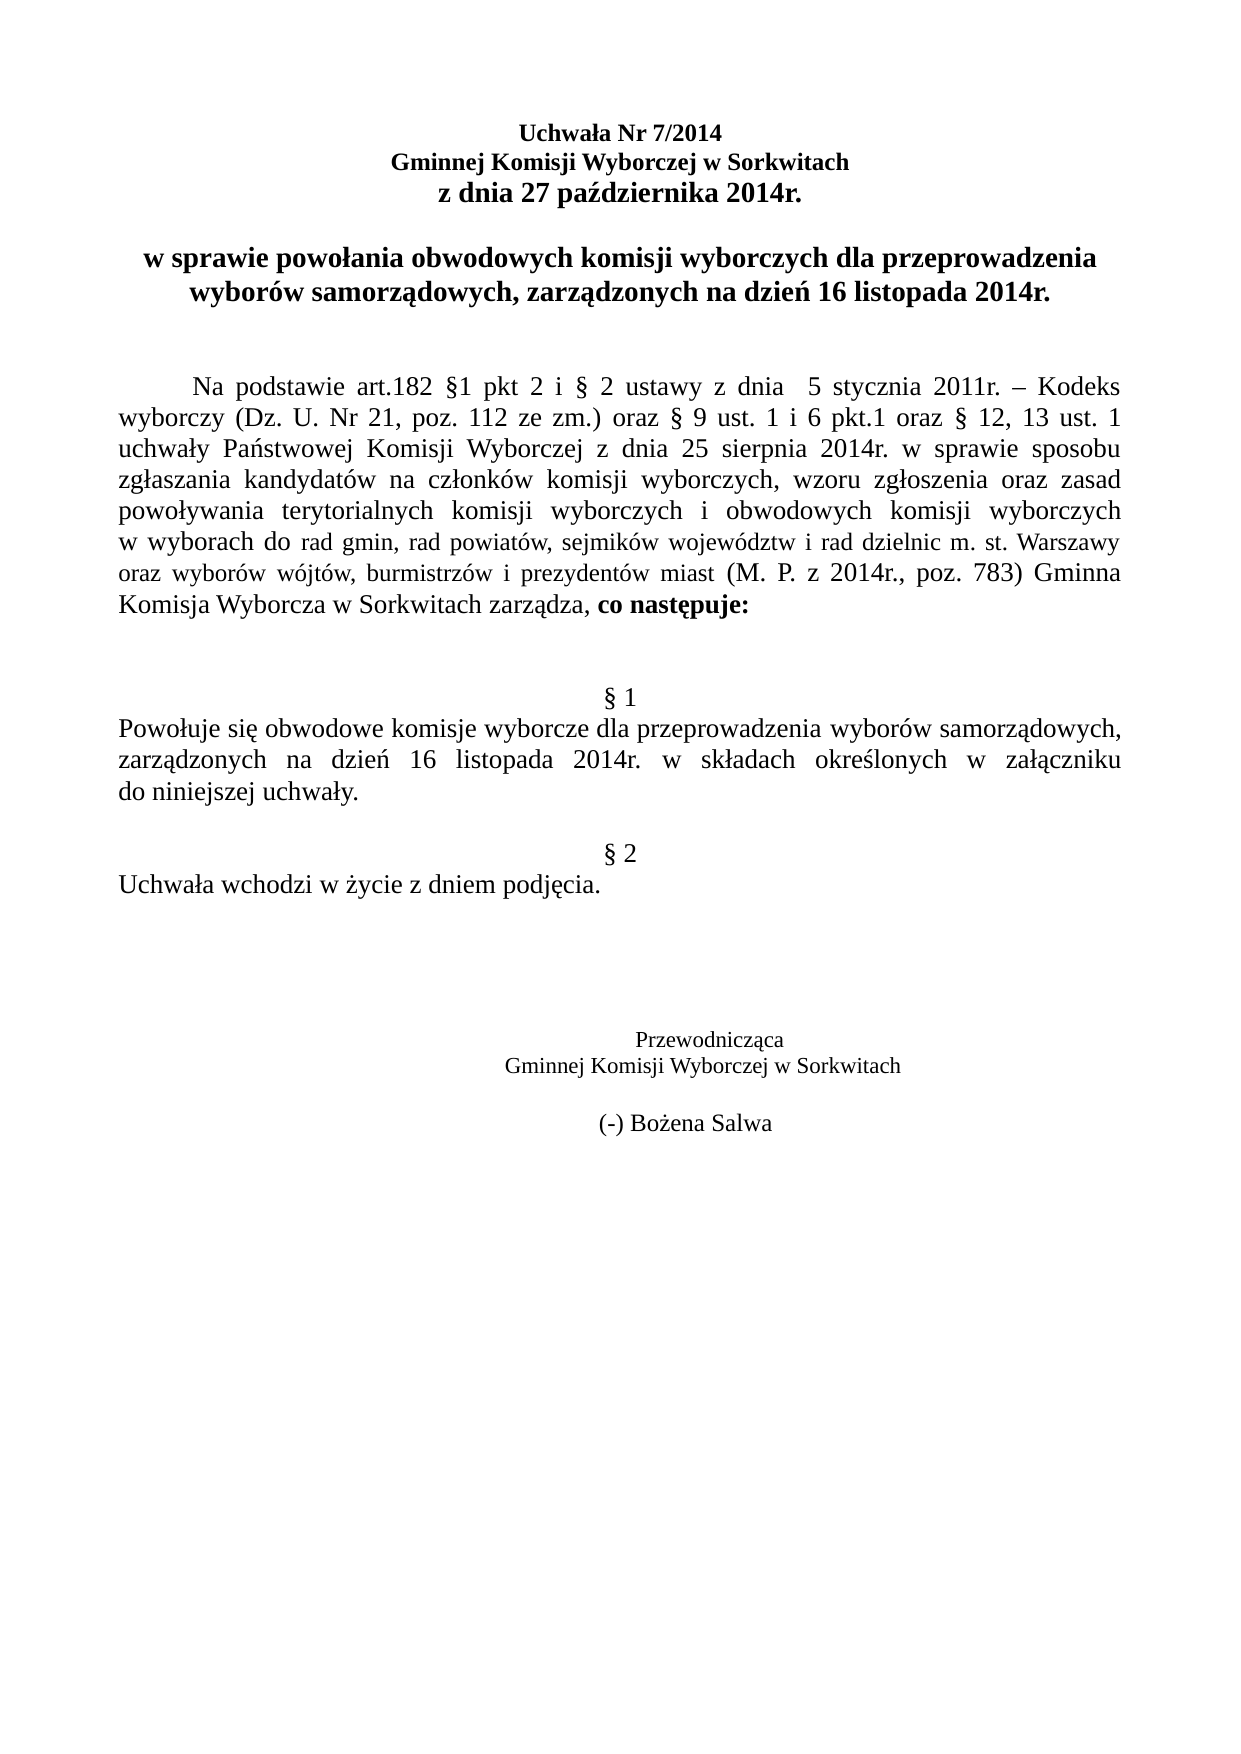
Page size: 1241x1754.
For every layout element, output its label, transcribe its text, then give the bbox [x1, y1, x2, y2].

text Przewodnicząca [118, 1024, 1122, 1052]
text § 2 [118, 837, 1122, 868]
text Uchwała Nr 7/2014 [118, 118, 1122, 147]
text w sprawie powołania obwodowych komisji wyborczych dla przeprowadzenia wyborów samorządowych, zarządzonych na dzień 16 listopada 2014r. [118, 240, 1122, 307]
text Powołuje się obwodowe komisje wyborcze dla przeprowadzenia wyborów samorządowych, zarządzonych na dzień 16 listopada 2014r. w składach określonych w załączniku do niniejszej uchwały. [118, 712, 1122, 806]
text Gminnej Komisji Wyborczej w Sorkwitach [118, 1052, 1122, 1079]
text (-) Bożena Salwa [118, 1108, 1122, 1136]
text Gminnej Komisji Wyborczej w Sorkwitach [118, 147, 1122, 176]
text Na podstawie art.182 §1 pkt 2 i § 2 ustawy z dnia 5 stycznia 2011r. – Kodeks wyborczy (Dz. U. Nr 21, poz. 112 ze zm.) oraz § 9 ust. 1 i 6 pkt.1 oraz § 12, 13 ust. 1 uchwały Państwowej Komisji Wyborczej z dnia 25 sierpnia 2014r. w sprawie sposobu zgłaszania kandydatów na członków komisji wyborczych, wzoru zgłoszenia oraz zasad powoływania terytorialnych komisji wyborczych i obwodowych komisji wyborczych w wyborach do rad gmin, rad powiatów, sejmików województw i rad dzielnic m. st. Warszawy oraz wyborów wójtów, burmistrzów i prezydentów miast (M. P. z 2014r., poz. 783) Gminna Komisja Wyborcza w Sorkwitach zarządza, co następuje: [118, 370, 1122, 619]
text z dnia 27 października 2014r. [118, 176, 1122, 209]
text Uchwała wchodzi w życie z dniem podjęcia. [118, 868, 1122, 899]
text § 1 [118, 681, 1122, 712]
